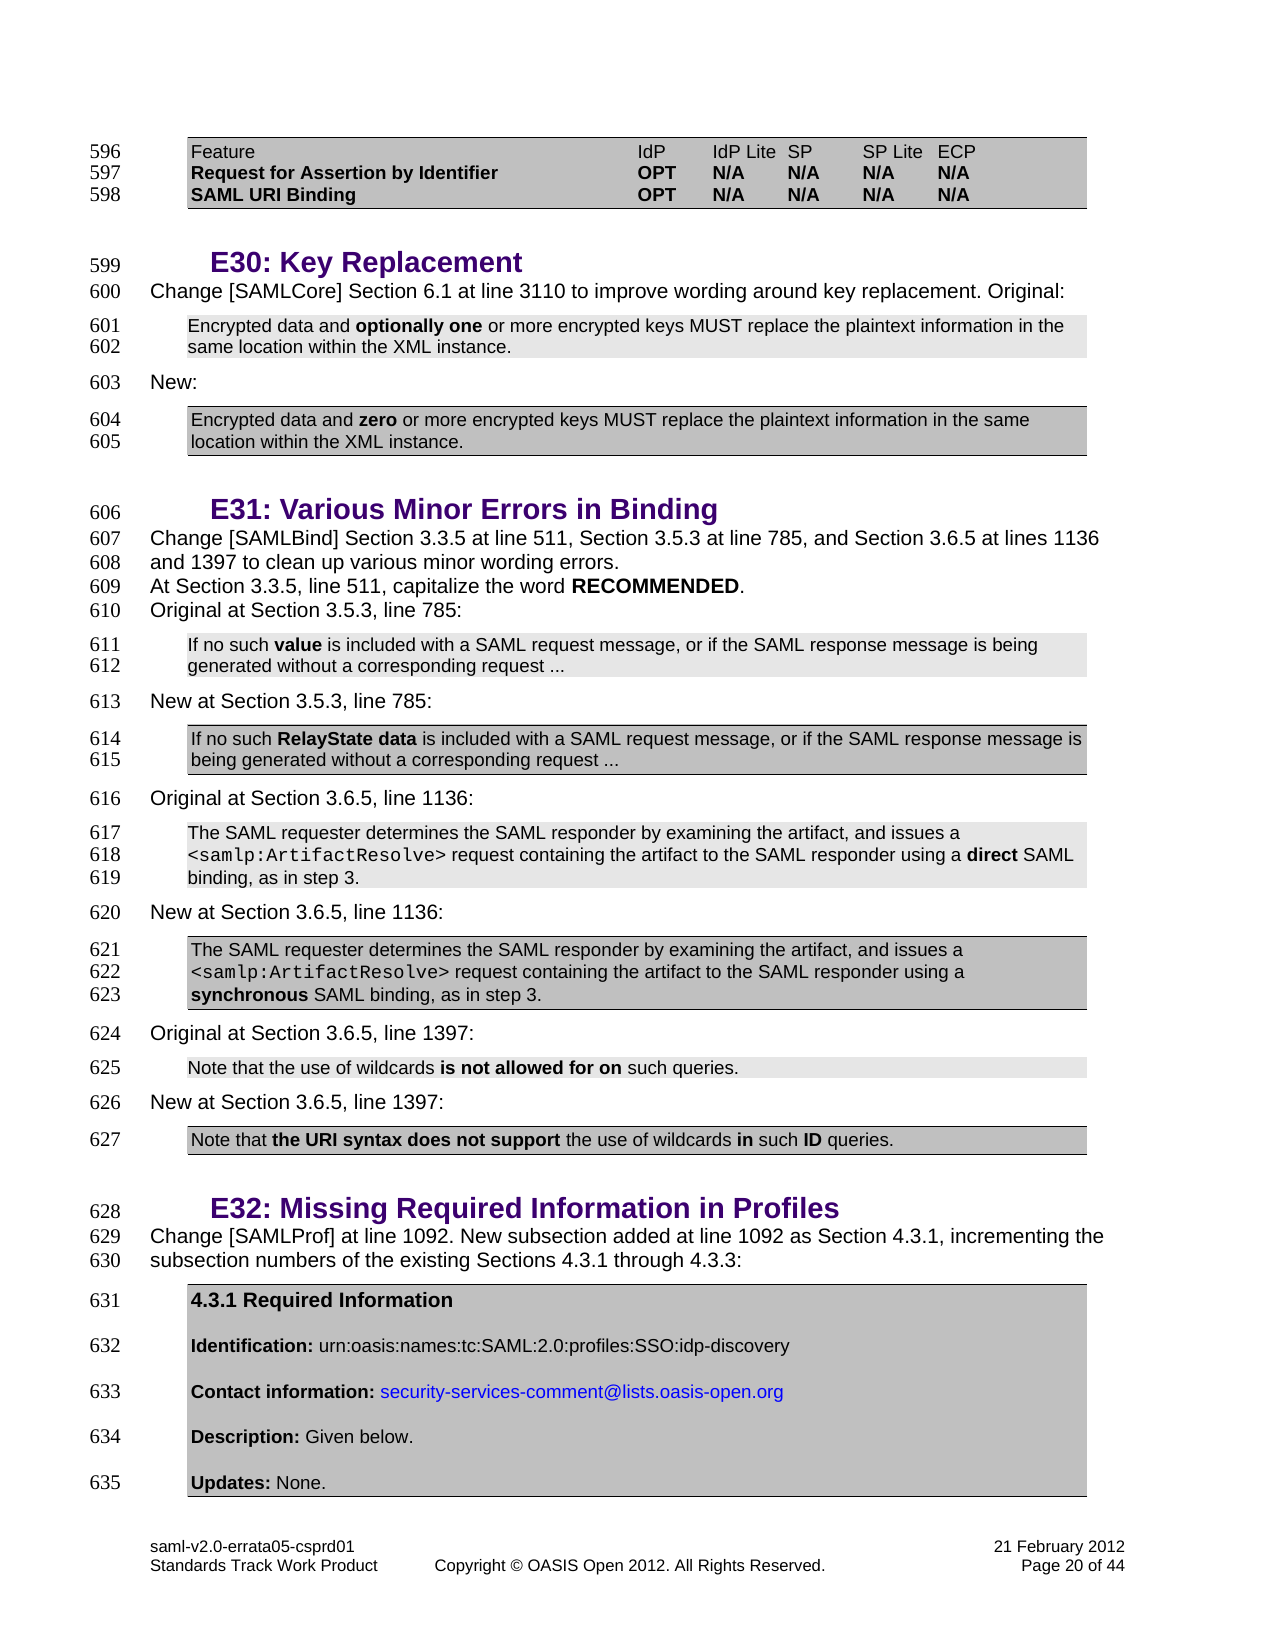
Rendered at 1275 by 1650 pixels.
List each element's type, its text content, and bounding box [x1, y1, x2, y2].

text The SAML requester determines the SAML responder by examining the artifact, and issues a <samlp:ArtifactResolve> request containing the artifact to the SAML responder using a direct SAML binding, as in step 3. [187, 822, 1087, 888]
text If no such RelayState data is included with a SAML request message, or if the SAML response message is being generated without a corresponding request ... [187, 726, 1087, 774]
text Contact information: security-services-comment@lists.oasis-open.org [187, 1378, 1087, 1402]
text Encrypted data and optionally one or more encrypted keys MUST replace the plaintext information in the same location within the XML instance. [187, 315, 1087, 358]
text Description: Given below. [187, 1423, 1087, 1448]
text Note that the URI syntax does not support the use of wildcards in such ID queries. [187, 1127, 1087, 1154]
text Original at Section 3.5.3, line 785: [150, 597, 1125, 621]
text New: [150, 370, 1125, 394]
text Change [SAMLCore] Section 6.1 at line 3110 to improve wording around key replacement. Original: [150, 279, 1125, 303]
subtitle E30: Key Replacement [150, 245, 1125, 279]
text Note that the use of wildcards is not allowed for on such queries. [187, 1057, 1087, 1078]
text If no such value is included with a SAML request message, or if the SAML response message is being generated without a corresponding request ... [187, 633, 1087, 677]
text At Section 3.3.5, line 511, capitalize the word RECOMMENDED. [150, 573, 1125, 597]
text Updates: None. [187, 1469, 1087, 1497]
subtitle E31: Various Minor Errors in Binding [150, 492, 1125, 526]
text Encrypted data and zero or more encrypted keys MUST replace the plaintext information in the same location within the XML instance. [187, 407, 1087, 455]
text Original at Section 3.6.5, line 1397: [150, 1021, 1125, 1044]
text New at Section 3.6.5, line 1136: [150, 900, 1125, 924]
text Feature IdP IdP Lite SP SP Lite ECP Request for Assertion by Identifier OPT N/A N/A N/A N/A SAML URI Binding OPT N/A N/A N/A N/A [187, 138, 1087, 208]
text Change [SAMLBind] Section 3.3.5 at line 511, Section 3.5.3 at line 785, and Section 3.6.5 at lines 1136 and 1397 to clean up various minor wording errors. [150, 526, 1125, 573]
text Original at Section 3.6.5, line 1136: [150, 786, 1125, 810]
text Identification: urn:oasis:names:tc:SAML:2.0:profiles:SSO:idp-discovery [187, 1332, 1087, 1357]
text Change [SAMLProf] at line 1092. New subsection added at line 1092 as Section 4.3.1, incrementing the subsection numbers of the existing Sections 4.3.1 through 4.3.3: [150, 1224, 1125, 1272]
text New at Section 3.5.3, line 785: [150, 688, 1125, 712]
text New at Section 3.6.5, line 1397: [150, 1090, 1125, 1114]
text 4.3.1 Required Information [187, 1285, 1087, 1311]
text The SAML requester determines the SAML responder by examining the artifact, and issues a <samlp:ArtifactResolve> request containing the artifact to the SAML responder using a synchronous SAML binding, as in step 3. [187, 937, 1087, 1009]
subtitle E32: Missing Required Information in Profiles [150, 1191, 1125, 1224]
